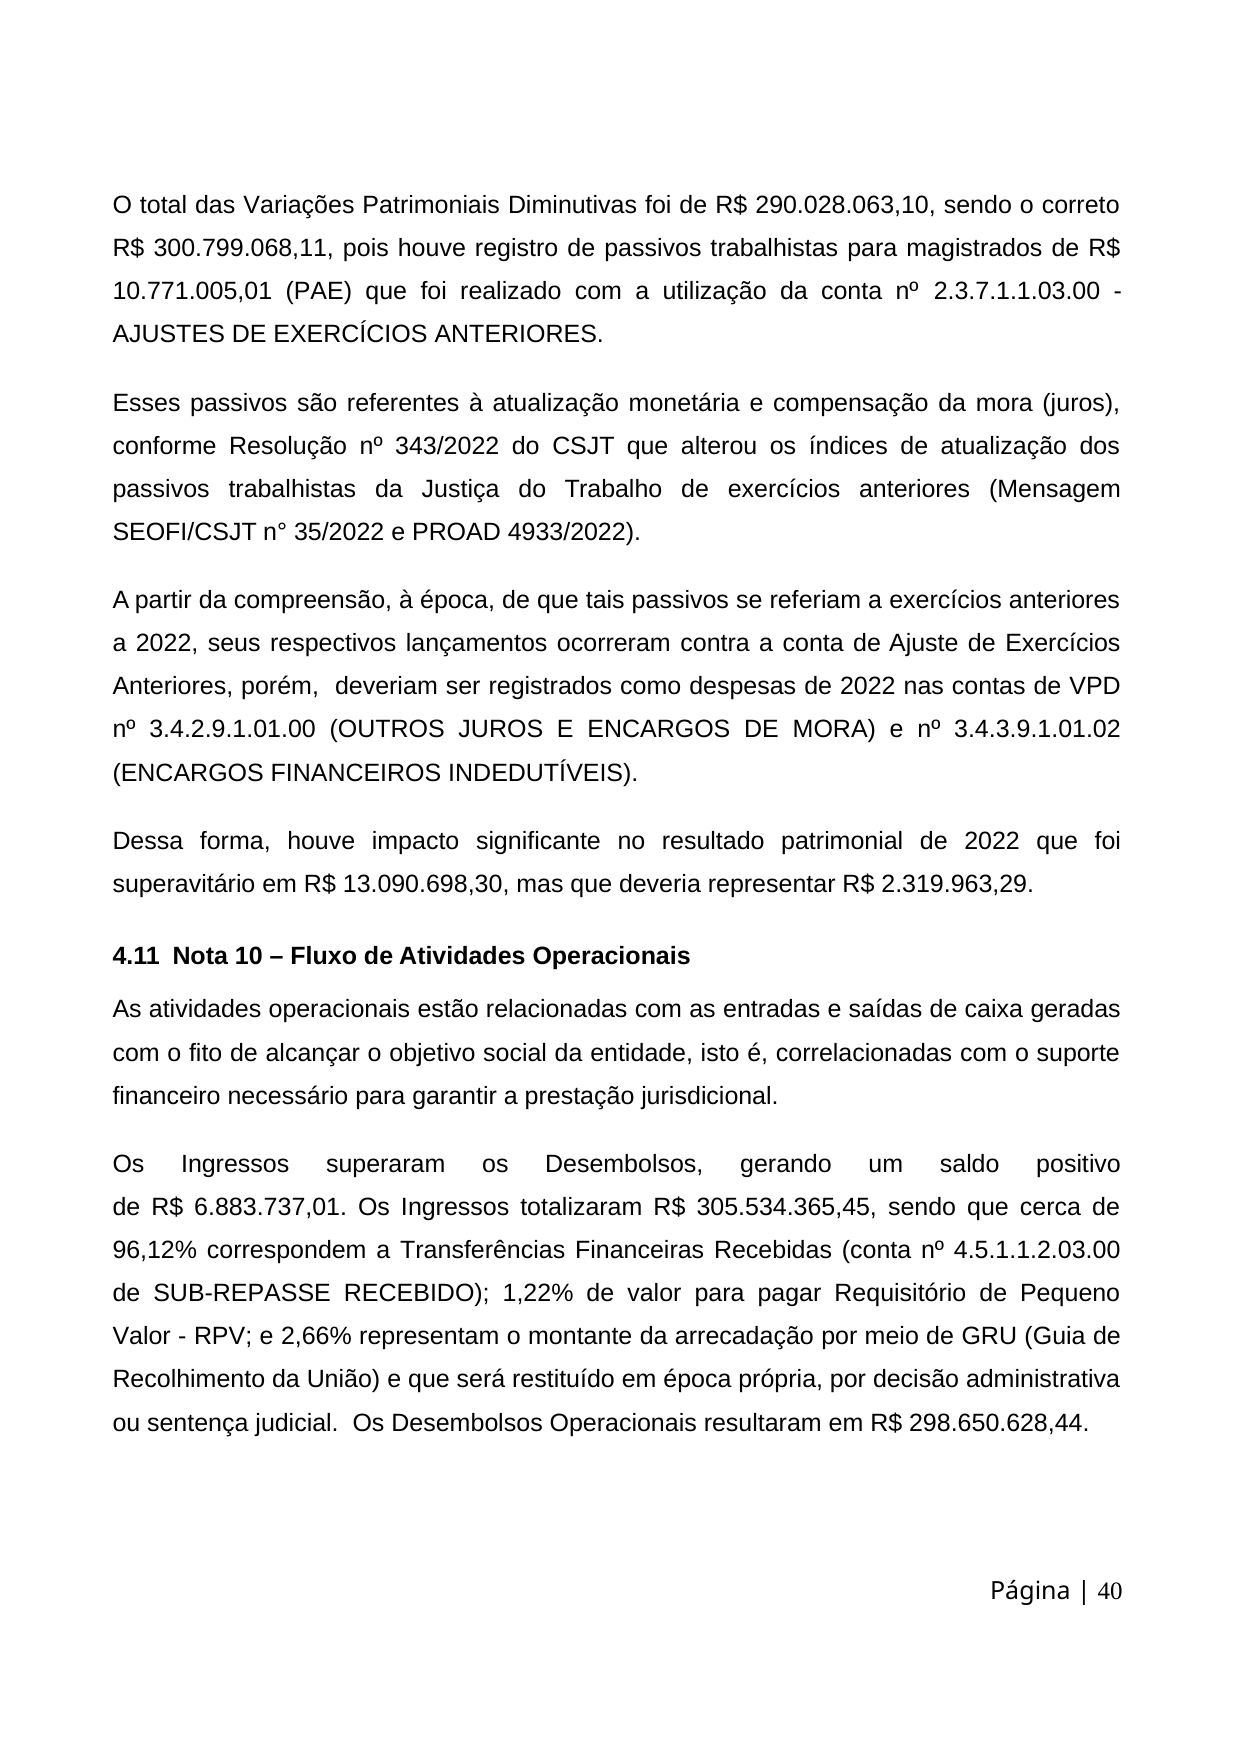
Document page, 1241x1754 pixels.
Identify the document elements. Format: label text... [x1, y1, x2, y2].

text Os Ingressos superaram os Desembolsos, gerando um saldo positivo de R$ 6.883.737,01. Os Ingressos totalizaram R$ 305.534.365,45, sendo que cerca de 96,12% correspondem a Transferências Financeiras Recebidas (conta nº 4.5.1.1.2.03.00 de SUB-REPASSE RECEBIDO); 1,22% de valor para pagar Requisitório de Pequeno Valor - RPV; e 2,66% representam o montante da arrecadação por meio de GRU (Guia de Recolhimento da União) e que será restituído em época própria, por decisão administrativa ou sentença judicial. Os Desembolsos Operacionais resultaram em R$ 298.650.628,44. [112, 1149, 1122, 1436]
text As atividades operacionais estão relacionadas com as entradas e saídas de caixa geradas com o fito de alcançar o objetivo social da entidade, isto é, correlacionadas com o suporte financeiro necessário para garantir a prestação jurisdicional. [112, 994, 1122, 1109]
text A partir da compreensão, à época, de que tais passivos se referiam a exercícios anteriores a 2022, seus respectivos lançamentos ocorreram contra a conta de Ajuste de Exercícios Anteriores, porém, deveriam ser registrados como despesas de 2022 nas contas de VPD nº 3.4.2.9.1.01.00 (OUTROS JUROS E ENCARGOS DE MORA) e nº 3.4.3.9.1.01.02 (ENCARGOS FINANCEIROS INDEDUTÍVEIS). [112, 585, 1122, 786]
subtitle Nota 10 – Fluxo de Atividades Operacionais [112, 941, 1122, 969]
text Esses passivos são referentes à atualização monetária e compensação da mora (juros), conforme Resolução nº 343/2022 do CSJT que alterou os índices de atualização dos passivos trabalhistas da Justiça do Trabalho de exercícios anteriores (Mensagem SEOFI/CSJT n° 35/2022 e PROAD 4933/2022). [112, 387, 1122, 546]
text O total das Variações Patrimoniais Diminutivas foi de R$ 290.028.063,10, sendo o correto R$ 300.799.068,11, pois houve registro de passivos trabalhistas para magistrados de R$ 10.771.005,01 (PAE) que foi realizado com a utilização da conta nº 2.3.7.1.1.03.00 - AJUSTES DE EXERCÍCIOS ANTERIORES. [112, 190, 1122, 348]
text Dessa forma, houve impacto significante no resultado patrimonial de 2022 que foi superavitário em R$ 13.090.698,30, mas que deveria representar R$ 2.319.963,29. [112, 826, 1122, 897]
